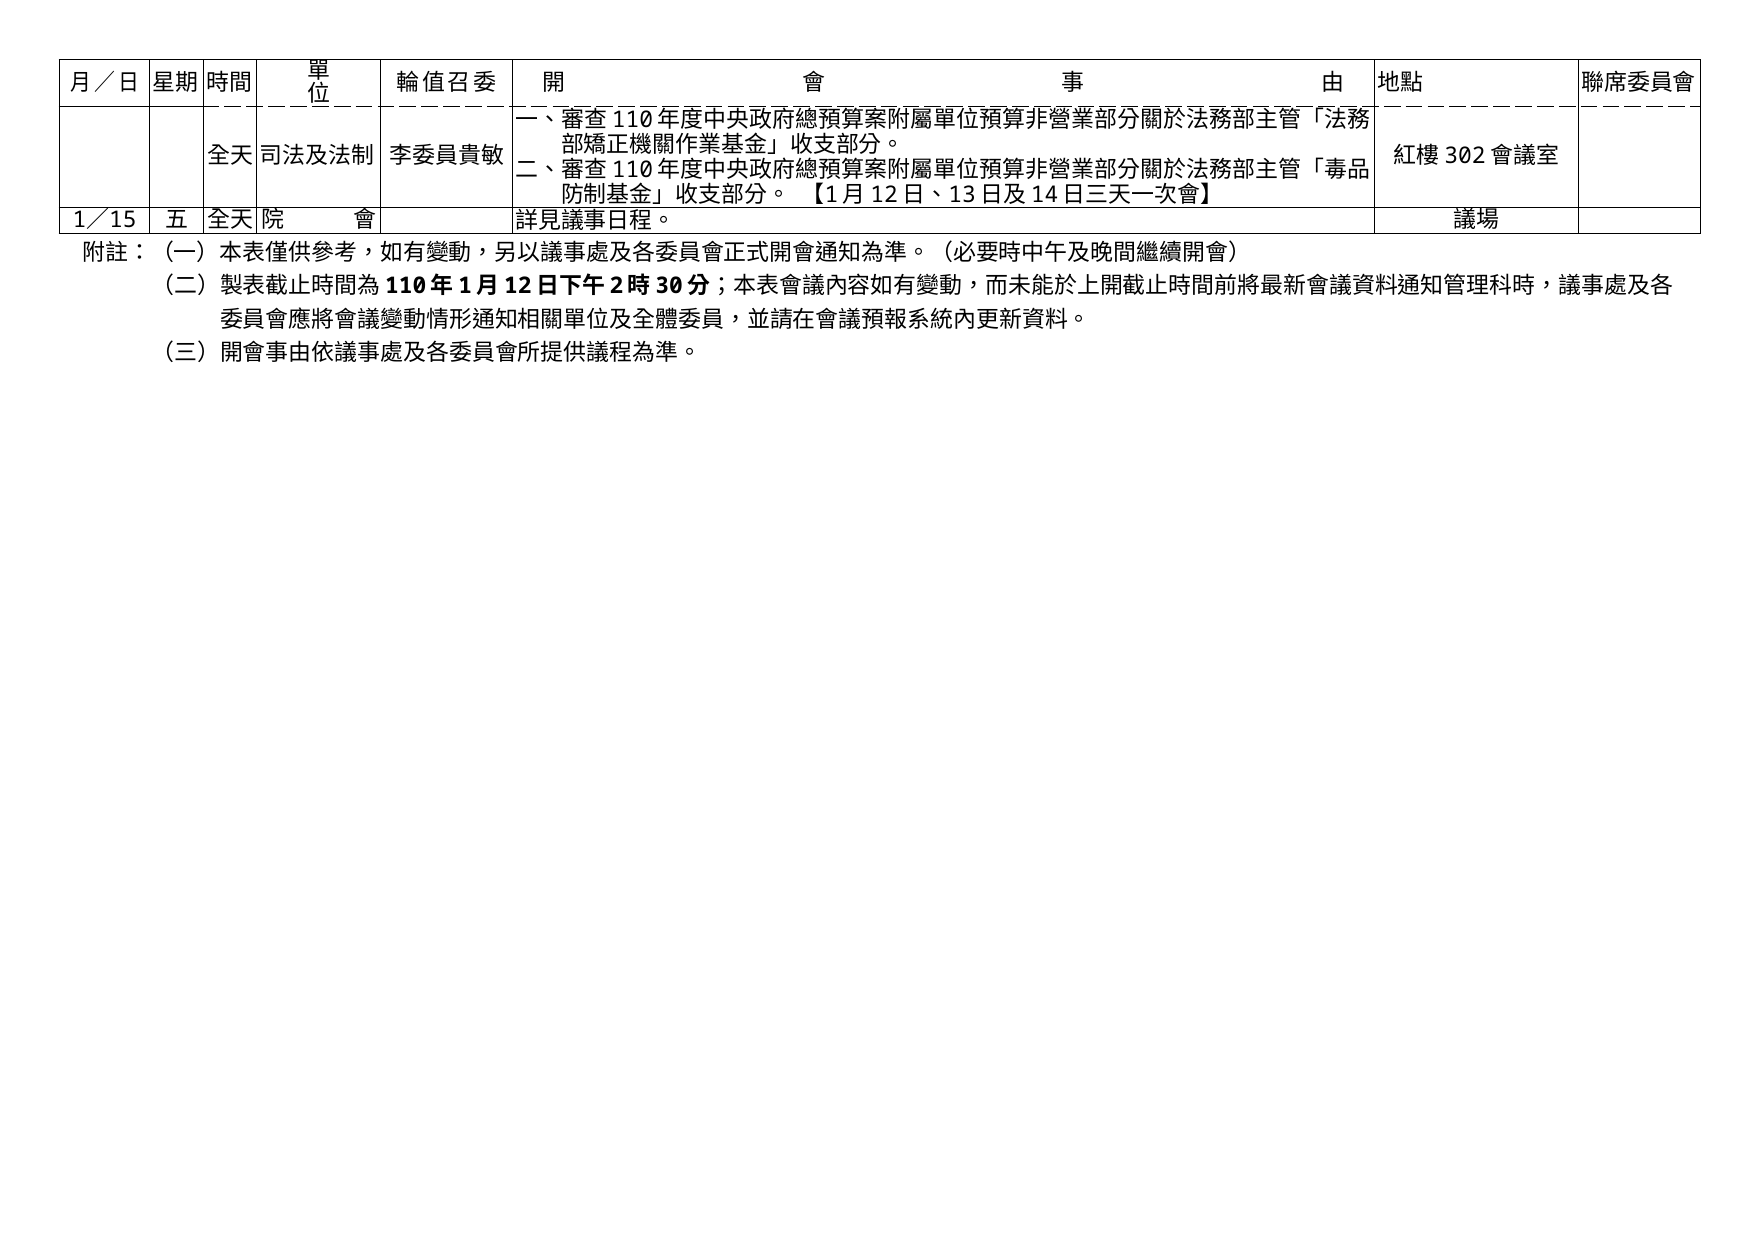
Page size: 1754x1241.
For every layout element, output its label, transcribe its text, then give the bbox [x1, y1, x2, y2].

table_cell 李委員貴敏 [381, 106, 512, 207]
table_header 單 位 [257, 60, 380, 106]
table_cell 院 會 [257, 208, 380, 233]
table_cell [60, 107, 149, 207]
table_cell [150, 107, 203, 207]
table_header 月／日 [60, 60, 149, 106]
table_cell [381, 208, 512, 233]
table_header 開會事由 [513, 60, 1374, 106]
table_header 地點 [1375, 60, 1578, 106]
table_cell 司法及法制 [257, 106, 380, 207]
table_cell 紅樓302會議室 [1375, 106, 1578, 207]
text 附註：（一）本表僅供參考，如有變動，另以議事處及各委員會正式開會通知為準。（必要時中午及晚間繼續開會） [59, 234, 1695, 267]
table_header 星期 [150, 60, 203, 106]
table_cell 詳見議事日程。 [513, 208, 1374, 233]
table_header 時間 [204, 60, 256, 106]
table_cell 全天 [204, 106, 256, 207]
table_cell 1／15 [60, 208, 149, 233]
table_header 輪值召委 [381, 60, 512, 106]
table_cell 議場 [1375, 208, 1578, 233]
table_cell 五 [150, 208, 203, 233]
table_header 聯席委員會 [1579, 60, 1700, 106]
table_cell [1579, 208, 1700, 233]
text （二）製表截止時間為110年1月12日下午2時30分；本表會議內容如有變動，而未能於上開截止時間前將最新會議資料通知管理科時，議事處及各委員會應將會議變動情形通知相關單位及全體委員，並請在會議預報系統內更新資料。 [151, 267, 1695, 334]
table_cell 全天 [204, 208, 256, 233]
table_cell [1579, 106, 1700, 207]
text （三）開會事由依議事處及各委員會所提供議程為準。 [151, 334, 1695, 367]
table_cell 一、審查110年度中央政府總預算案附屬單位預算非營業部分關於法務部主管「法務部矯正機關作業基金」收支部分。 二、審查110年度中央政府總預算案附屬單位預算非營業部分關於法務部主管「毒品防制基金」收支部分。 【1月12日、13日及14日三天一次會】 [513, 106, 1374, 207]
